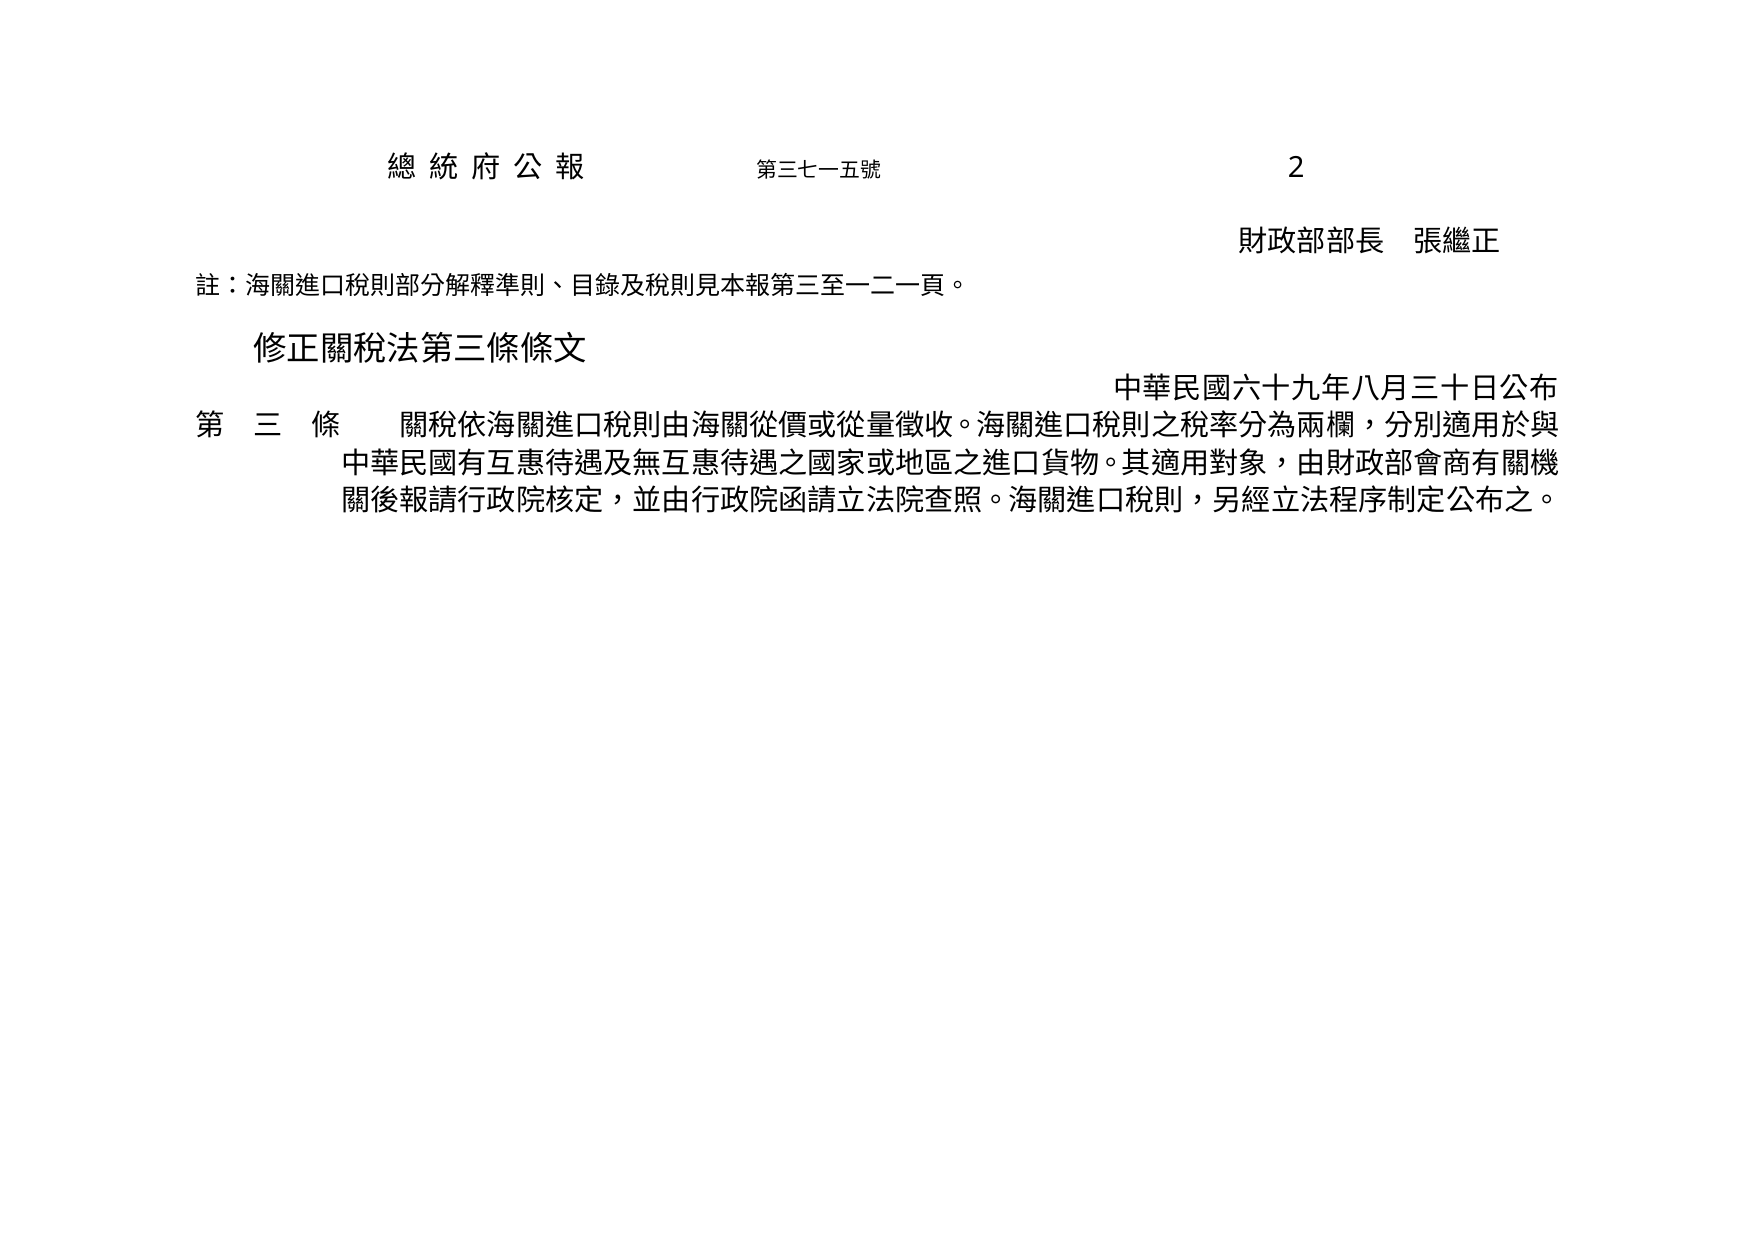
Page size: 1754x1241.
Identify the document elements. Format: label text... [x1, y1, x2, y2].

text 修正關稅法第三條條文 [253, 327, 1559, 368]
text 第 三 條 關稅依海關進口稅則由海關從價或從量徵收。海關進口稅則之稅率分為兩欄，分別適用於與中華民國有互惠待遇及無互惠待遇之國家或地區之進口貨物。其適用對象，由財政部會商有關機關後報請行政院核定，並由行政院函請立法院查照。海關進口稅則，另經立法程序制定公布之。 [195, 406, 1559, 518]
text 註：海關進口稅則部分解釋準則、目錄及稅則見本報第三至一二一頁。 [195, 264, 1501, 302]
text 財政部部長 張繼正 [195, 222, 1501, 259]
text 中華民國六十九年八月三十日公布 [195, 368, 1559, 406]
